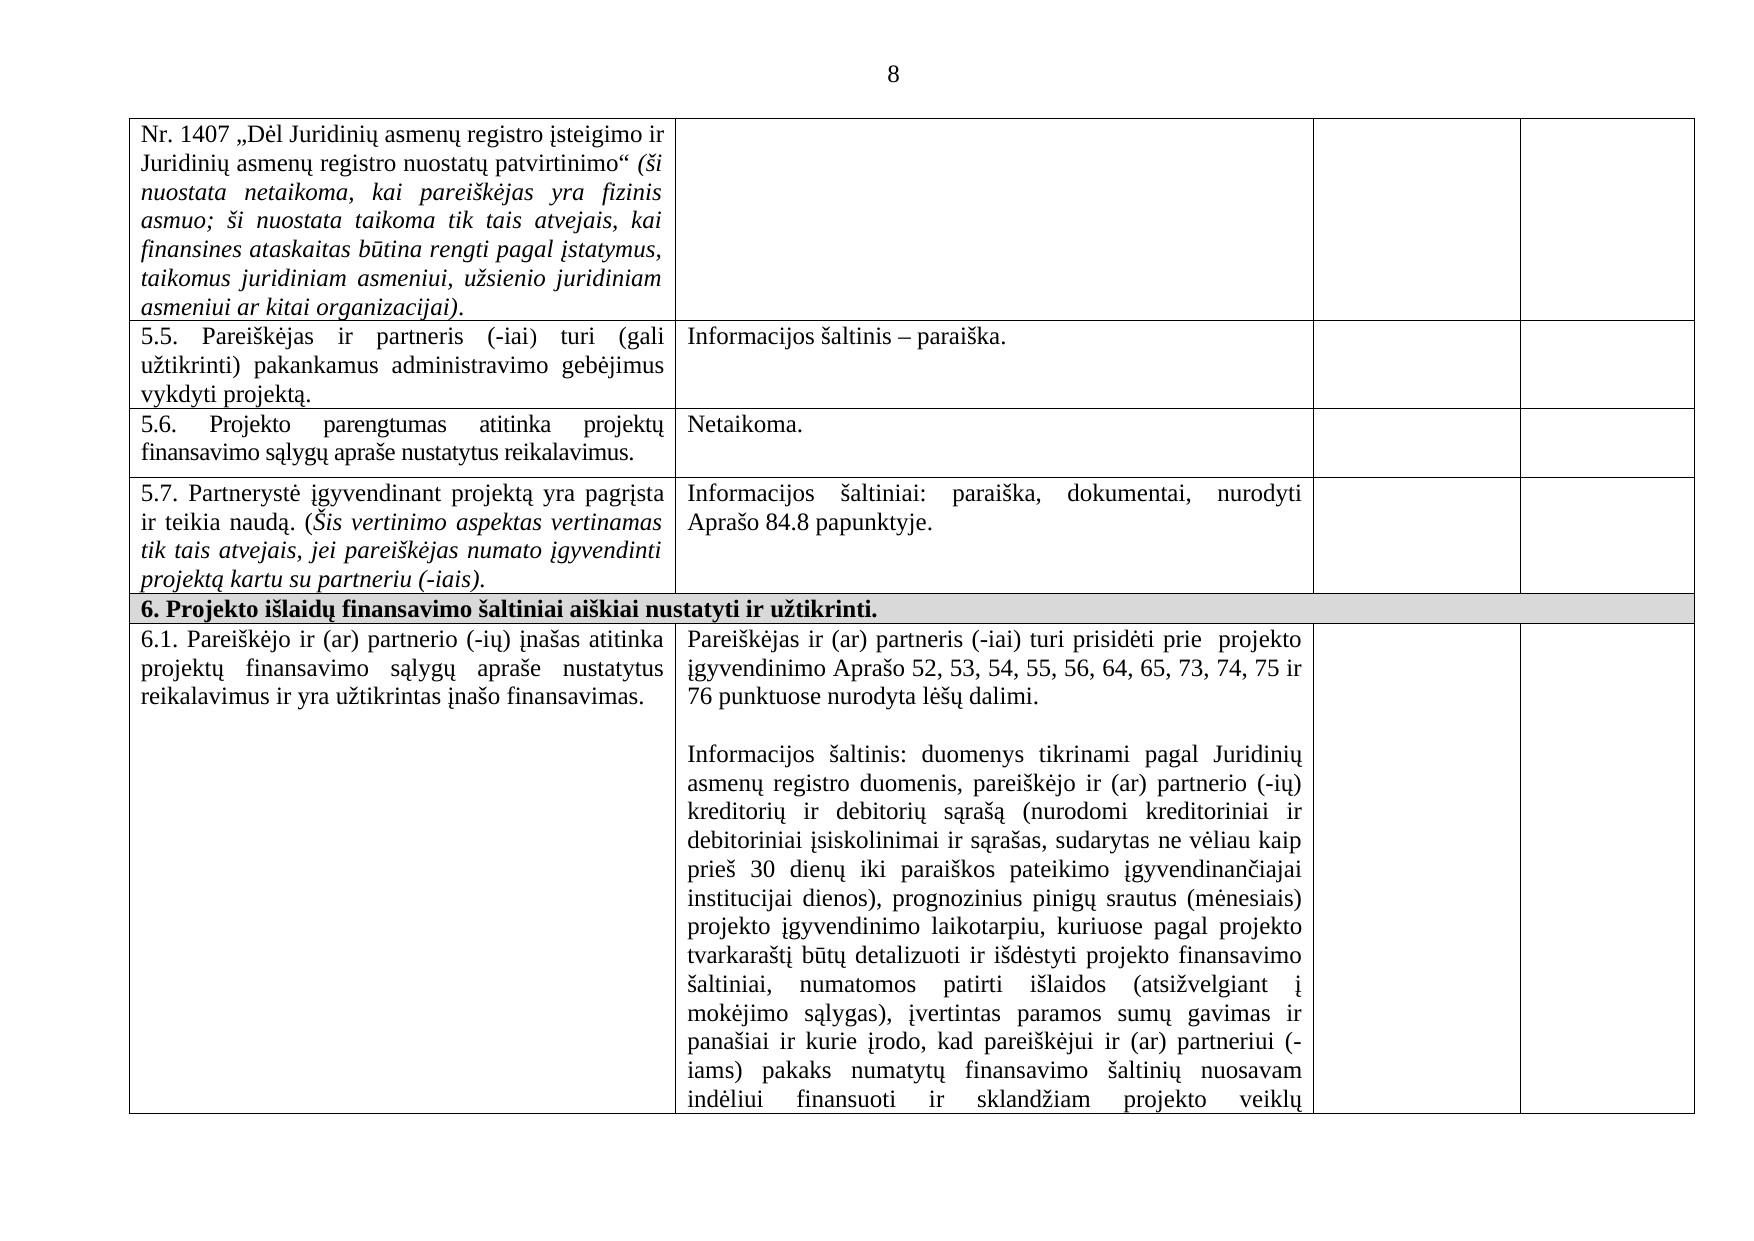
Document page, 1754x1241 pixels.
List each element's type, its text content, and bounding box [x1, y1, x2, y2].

table_cell [1314, 119, 1520, 320]
table_cell 5.6. Projekto parengtumas atitinka projektų finansavimo sąlygų apraše nustatytus reikalavimus. [130, 409, 675, 477]
table_cell Informacijos šaltiniai: paraiška, dokumentai, nurodyti Aprašo 84.8 papunktyje. [676, 478, 1313, 593]
table_cell [1521, 409, 1694, 477]
table_cell [1521, 321, 1694, 408]
table_cell [1314, 478, 1520, 593]
table_cell [1521, 119, 1694, 320]
table_cell 5.7. Partnerystė įgyvendinant projektą yra pagrįsta ir teikia naudą. (Šis vertinimo aspektas vertinamas tik tais atvejais, jei pareiškėjas numato įgyvendinti projektą kartu su partneriu (-iais). [130, 478, 675, 593]
table_cell 6. Projekto išlaidų finansavimo šaltiniai aiškiai nustatyti ir užtikrinti. [130, 594, 1694, 623]
table_cell Pareiškėjas ir (ar) partneris (-iai) turi prisidėti prie projekto įgyvendinimo Aprašo 52, 53, 54, 55, 56, 64, 65, 73, 74, 75 ir 76 punktuose nurodyta lėšų dalimi. Informacijos šaltinis: duomenys tikrinami pagal Juridinių asmenų registro duomenis, pareiškėjo ir (ar) partnerio (-ių) kreditorių ir debitorių sąrašą (nurodomi kreditoriniai ir debitoriniai įsiskolinimai ir sąrašas, sudarytas ne vėliau kaip prieš 30 dienų iki paraiškos pateikimo įgyvendinančiajai institucijai dienos), prognozinius pinigų srautus (mėnesiais) projekto įgyvendinimo laikotarpiu, kuriuose pagal projekto tvarkaraštį būtų detalizuoti ir išdėstyti projekto finansavimo šaltiniai, numatomos patirti išlaidos (atsižvelgiant į mokėjimo sąlygas), įvertintas paramos sumų gavimas ir panašiai ir kurie įrodo, kad pareiškėjui ir (ar) partneriui (-iams) pakaks numatytų finansavimo šaltinių nuosavam indėliui finansuoti ir sklandžiam projekto veiklų [676, 624, 1313, 1113]
table_cell 5.5. Pareiškėjas ir partneris (-iai) turi (gali užtikrinti) pakankamus administravimo gebėjimus vykdyti projektą. [130, 321, 675, 408]
table_cell Informacijos šaltinis – paraiška. [676, 321, 1313, 408]
table_cell Netaikoma. [676, 409, 1313, 477]
table_cell Nr. 1407 „Dėl Juridinių asmenų registro įsteigimo ir Juridinių asmenų registro nuostatų patvirtinimo“ (ši nuostata netaikoma, kai pareiškėjas yra fizinis asmuo; ši nuostata taikoma tik tais atvejais, kai finansines ataskaitas būtina rengti pagal įstatymus, taikomus juridiniam asmeniui, užsienio juridiniam asmeniui ar kitai organizacijai). [130, 119, 675, 320]
table_cell [676, 119, 1313, 320]
table_cell [1521, 478, 1694, 593]
table_cell [1314, 624, 1520, 1113]
table_cell [1314, 321, 1520, 408]
table_cell [1314, 409, 1520, 477]
table_cell 6.1. Pareiškėjo ir (ar) partnerio (-ių) įnašas atitinka projektų finansavimo sąlygų apraše nustatytus reikalavimus ir yra užtikrintas įnašo finansavimas. [130, 624, 675, 1113]
table_cell [1521, 624, 1694, 1113]
